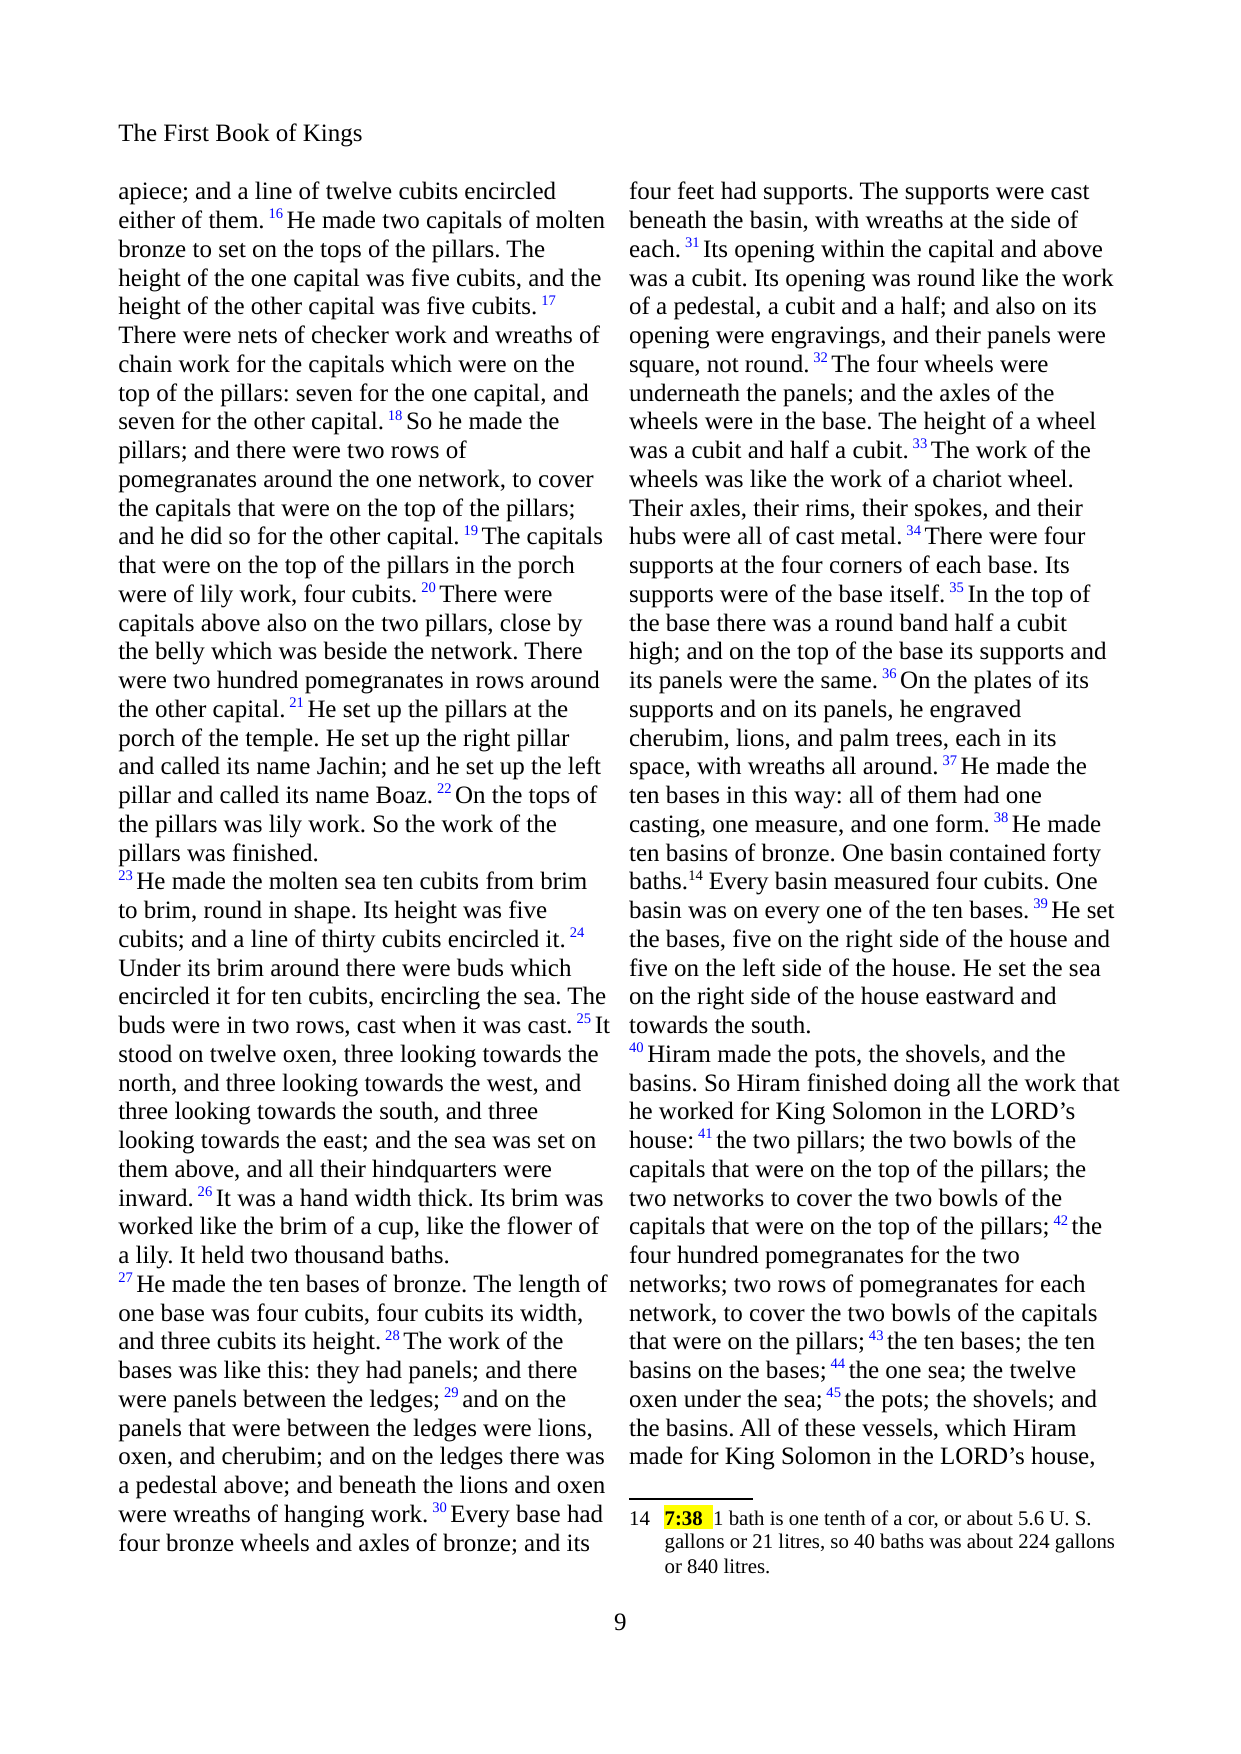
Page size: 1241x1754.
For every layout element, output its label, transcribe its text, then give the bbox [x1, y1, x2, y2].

text 7:38 1 bath is one tenth of a cor, or about 5.6 U. S. gallons or 21 litres, so 40 baths was about 224 gallons or 840 litres. [629, 1505, 1122, 1578]
text 27 He made the ten bases of bronze. The length of one base was four cubits, four cubits its width, and three cubits its height. 28 The work of the bases was like this: they had panels; and there were panels between the ledges; 29 and on the panels that were between the ledges were lions, oxen, and cherubim; and on the ledges there was a pedestal above; and beneath the lions and oxen were wreaths of hanging work. 30 Every base had four bronze wheels and axles of bronze; and its [118, 1269, 611, 1556]
text four feet had supports. The supports were cast beneath the basin, with wreaths at the side of each. 31 Its opening within the capital and above was a cubit. Its opening was round like the work of a pedestal, a cubit and a half; and also on its opening were engravings, and their panels were square, not round. 32 The four wheels were underneath the panels; and the axles of the wheels were in the base. The height of a wheel was a cubit and half a cubit. 33 The work of the wheels was like the work of a chariot wheel. Their axles, their rims, their spokes, and their hubs were all of cast metal. 34 There were four supports at the four corners of each base. Its supports were of the base itself. 35 In the top of the base there was a round band half a cubit high; and on the top of the base its supports and its panels were the same. 36 On the plates of its supports and on its panels, he engraved cherubim, lions, and palm trees, each in its space, with wreaths all around. 37 He made the ten bases in this way: all of them had one casting, one measure, and one form. 38 He made ten basins of bronze. One basin contained forty baths. Every basin measured four cubits. One basin was on every one of the ten bases. 39 He set the bases, five on the right side of the house and five on the left side of the house. He set the sea on the right side of the house eastward and towards the south. [629, 176, 1122, 1039]
text apiece; and a line of twelve cubits encircled either of them. 16 He made two capitals of molten bronze to set on the tops of the pillars. The height of the one capital was five cubits, and the height of the other capital was five cubits. 17 There were nets of checker work and wreaths of chain work for the capitals which were on the top of the pillars: seven for the one capital, and seven for the other capital. 18 So he made the pillars; and there were two rows of pomegranates around the one network, to cover the capitals that were on the top of the pillars; and he did so for the other capital. 19 The capitals that were on the top of the pillars in the porch were of lily work, four cubits. 20 There were capitals above also on the two pillars, close by the belly which was beside the network. There were two hundred pomegranates in rows around the other capital. 21 He set up the pillars at the porch of the temple. He set up the right pillar and called its name Jachin; and he set up the left pillar and called its name Boaz. 22 On the tops of the pillars was lily work. So the work of the pillars was finished. [118, 176, 611, 866]
text 23 He made the molten sea ten cubits from brim to brim, round in shape. Its height was five cubits; and a line of thirty cubits encircled it. 24 Under its brim around there were buds which encircled it for ten cubits, encircling the sea. The buds were in two rows, cast when it was cast. 25 It stood on twelve oxen, three looking towards the north, and three looking towards the west, and three looking towards the south, and three looking towards the east; and the sea was set on them above, and all their hindquarters were inward. 26 It was a hand width thick. Its brim was worked like the brim of a cup, like the flower of a lily. It held two thousand baths. [118, 866, 611, 1269]
text 40 Hiram made the pots, the shovels, and the basins. So Hiram finished doing all the work that he worked for King Solomon in the LORD’s house: 41 the two pillars; the two bowls of the capitals that were on the top of the pillars; the two networks to cover the two bowls of the capitals that were on the top of the pillars; 42 the four hundred pomegranates for the two networks; two rows of pomegranates for each network, to cover the two bowls of the capitals that were on the pillars; 43 the ten bases; the ten basins on the bases; 44 the one sea; the twelve oxen under the sea; 45 the pots; the shovels; and the basins. All of these vessels, which Hiram made for King Solomon in the LORD’s house, [629, 1039, 1122, 1470]
